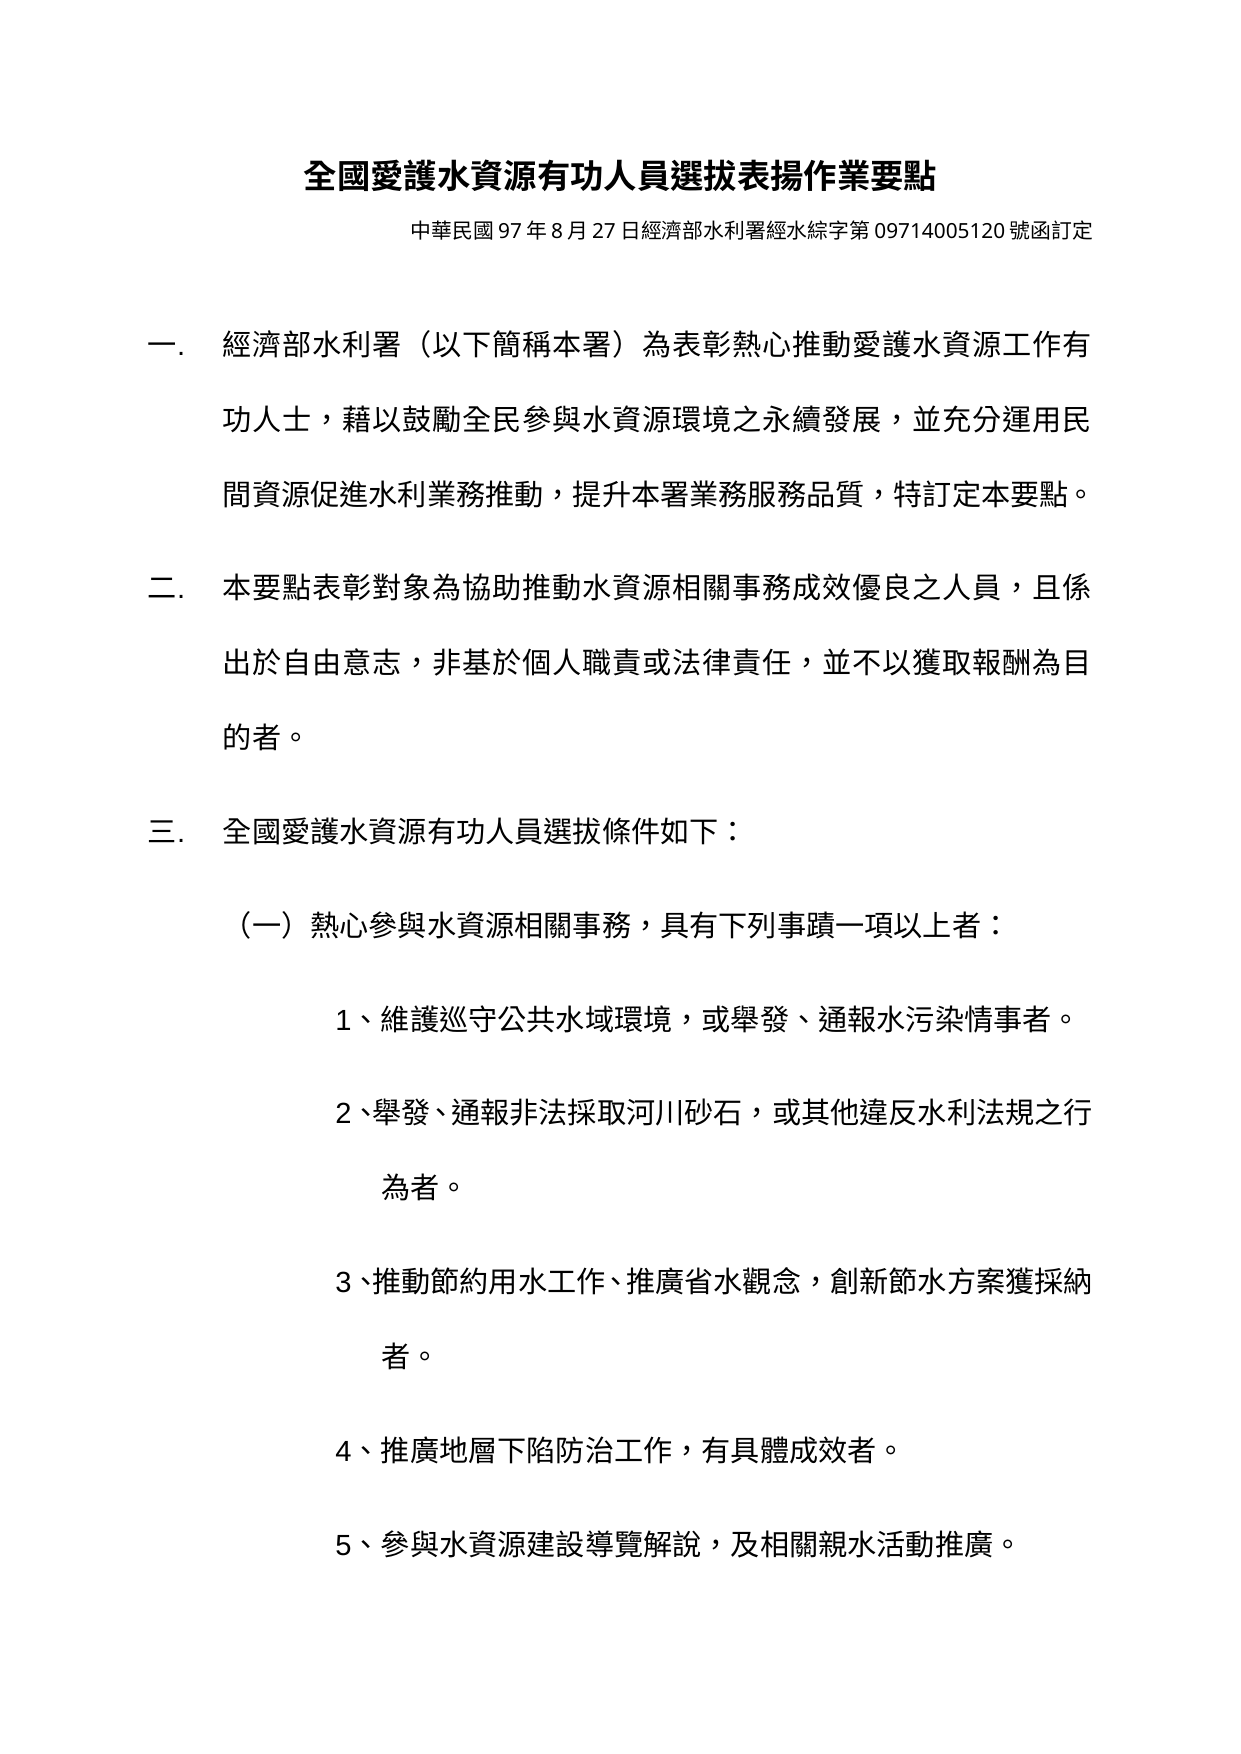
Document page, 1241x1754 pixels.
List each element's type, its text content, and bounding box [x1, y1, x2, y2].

list 全國愛護水資源有功人員選拔條件如下： [148, 792, 1092, 867]
list 經濟部水利署（以下簡稱本署）為表彰熱心推動愛護水資源工作有功人士，藉以鼓勵全民參與水資源環境之永續發展，並充分運用民間資源促進水利業務推動，提升本署業務服務品質，特訂定本要點。 [148, 305, 1092, 530]
text 4、推廣地層下陷防治工作，有具體成效者。 [316, 1411, 1092, 1486]
text 3、推動節約用水工作、推廣省水觀念，創新節水方案獲採納者。 [335, 1242, 1092, 1392]
text （一）熱心參與水資源相關事務，具有下列事蹟一項以上者： [223, 886, 1092, 961]
text 2、舉發、通報非法採取河川砂石，或其他違反水利法規之行為者。 [335, 1074, 1092, 1224]
text 5、參與水資源建設導覽解說，及相關親水活動推廣。 [316, 1505, 1092, 1580]
list 本要點表彰對象為協助推動水資源相關事務成效優良之人員，且係出於自由意志，非基於個人職責或法律責任，並不以獲取報酬為目的者。 [148, 549, 1092, 774]
text 全國愛護水資源有功人員選拔表揚作業要點 [148, 136, 1092, 211]
text 中華民國97年8月27日經濟部水利署經水綜字第09714005120號函訂定 [148, 211, 1092, 249]
text 1、維護巡守公共水域環境，或舉發、通報水污染情事者。 [316, 980, 1092, 1055]
